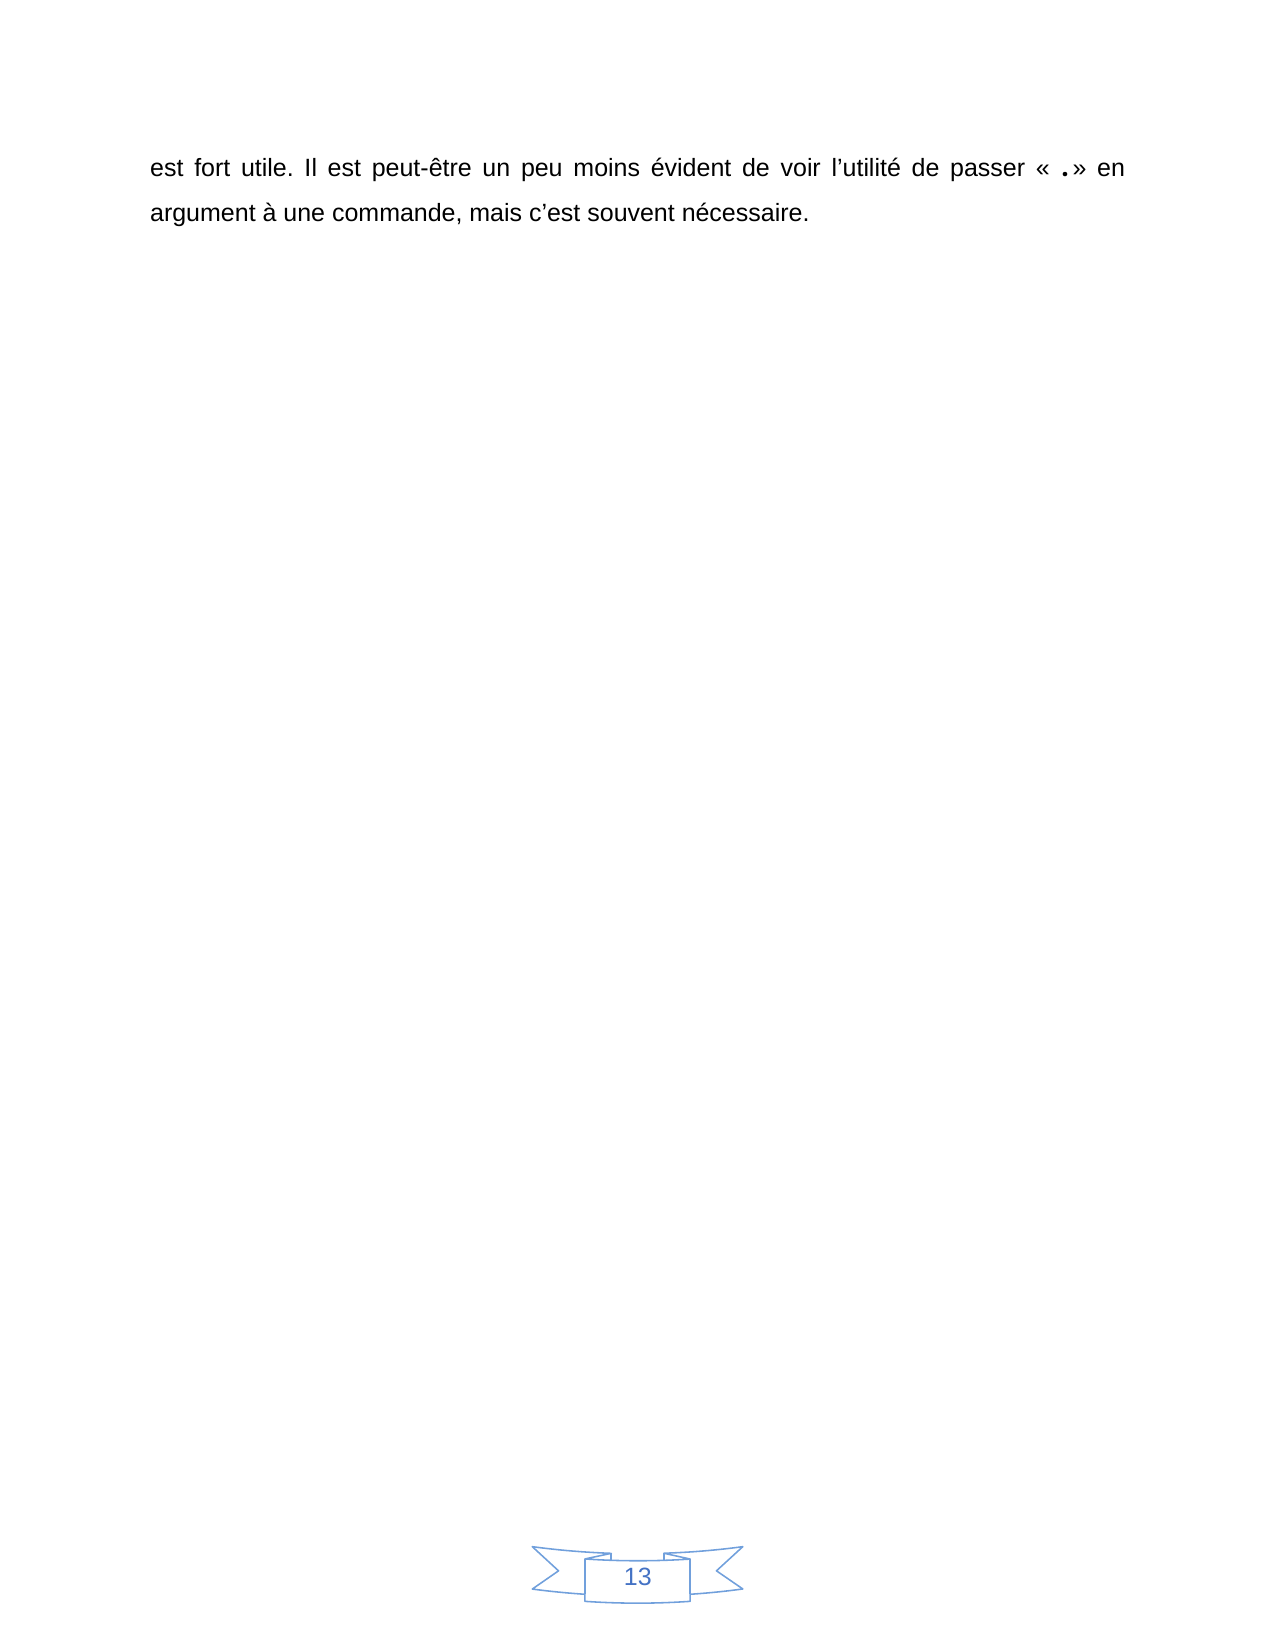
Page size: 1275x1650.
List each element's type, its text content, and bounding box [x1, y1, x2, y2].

text est fort utile. Il est peut-être un peu moins évident de voir l’utilité de passer « .» en argument à une commande, mais c’est souvent nécessaire. [150, 150, 1125, 227]
